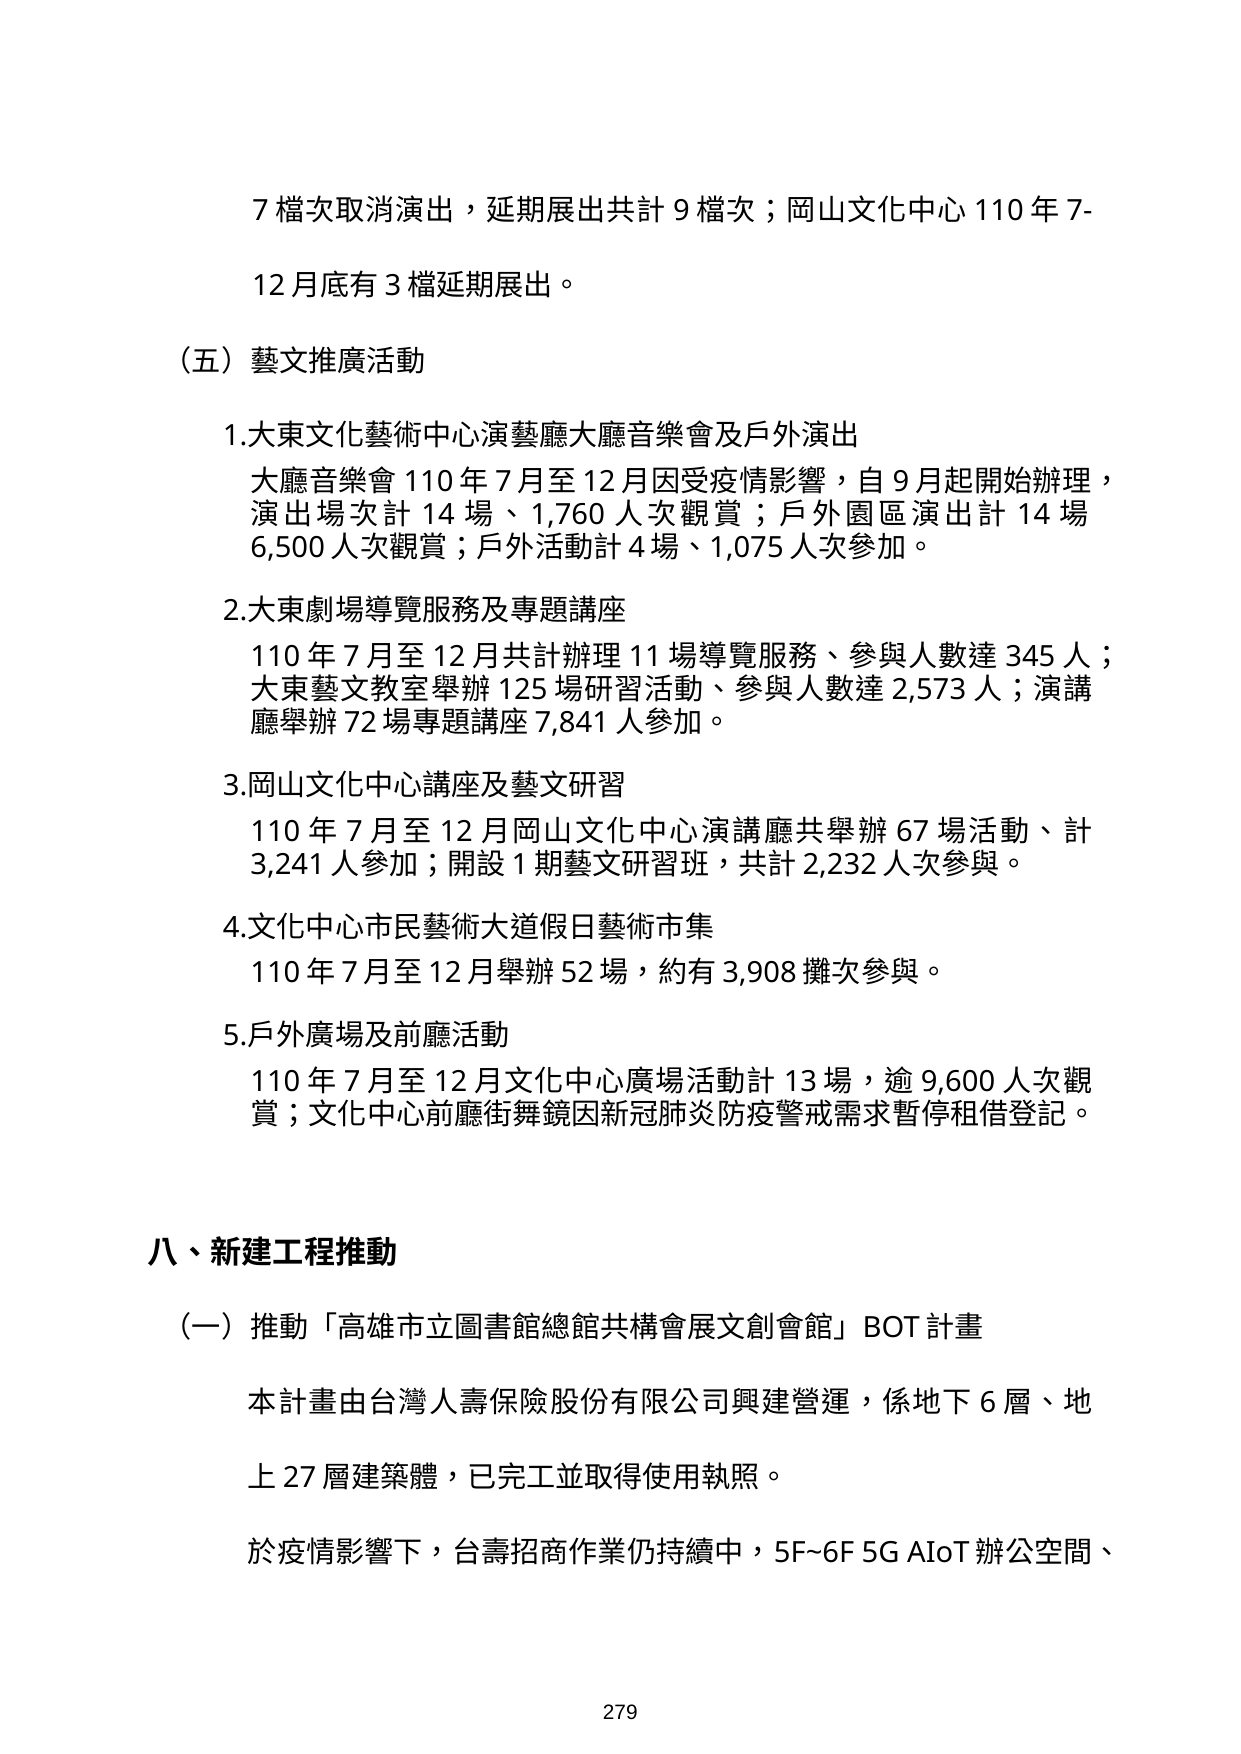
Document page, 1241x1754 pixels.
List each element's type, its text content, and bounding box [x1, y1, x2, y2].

text 7檔次取消演出，延期展出共計9檔次；岡山文化中心110年7-12月底有3檔延期展出。 [223, 164, 1092, 314]
text 1.大東文化藝術中心演藝廳大廳音樂會及戶外演出 [223, 389, 1092, 464]
text 5.戶外廣場及前廳活動 [223, 989, 1092, 1064]
list 於疫情影響下，台壽招商作業仍持續中，5F~6F 5G AIoT辦公空間、7F書局、9F~27F旅館已與營運業者簽約，刻進行室內精裝修工程。 [248, 1506, 1092, 1581]
text 110年7月至12月岡山文化中心演講廳共舉辦67場活動、計3,241人參加；開設1期藝文研習班，共計2,232人次參與。 [250, 814, 1092, 881]
text 4.文化中心市民藝術大道假日藝術市集 [223, 881, 1092, 956]
text 110年7月至12月共計辦理11場導覽服務、參與人數達345人；大東藝文教室舉辦125場研習活動、參與人數達2,573人；演講廳舉辦72場專題講座7,841人參加。 [250, 639, 1092, 739]
text 2.大東劇場導覽服務及專題講座 [223, 564, 1092, 639]
text 110年7月至12月文化中心廣場活動計13場，逾9,600人次觀賞；文化中心前廳街舞鏡因新冠肺炎防疫警戒需求暫停租借登記。 [250, 1064, 1092, 1131]
text 八、新建工程推動 [148, 1206, 1092, 1281]
text （一）推動「高雄市立圖書館總館共構會展文創會館」BOT計畫 [162, 1281, 1092, 1356]
text 110年7月至12月舉辦52場，約有3,908攤次參與。 [250, 956, 1092, 989]
text 3.岡山文化中心講座及藝文研習 [223, 739, 1092, 814]
list 本計畫由台灣人壽保險股份有限公司興建營運，係地下6層、地上27層建築體，已完工並取得使用執照。 [248, 1356, 1092, 1506]
text （五）藝文推廣活動 [162, 314, 1092, 389]
text 大廳音樂會110年7月至12月因受疫情影響，自9月起開始辦理，演出場次計14場、1,760人次觀賞；戶外園區演出計14場、6,500人次觀賞；戶外活動計4場、1,075人次參加。 [250, 464, 1092, 564]
